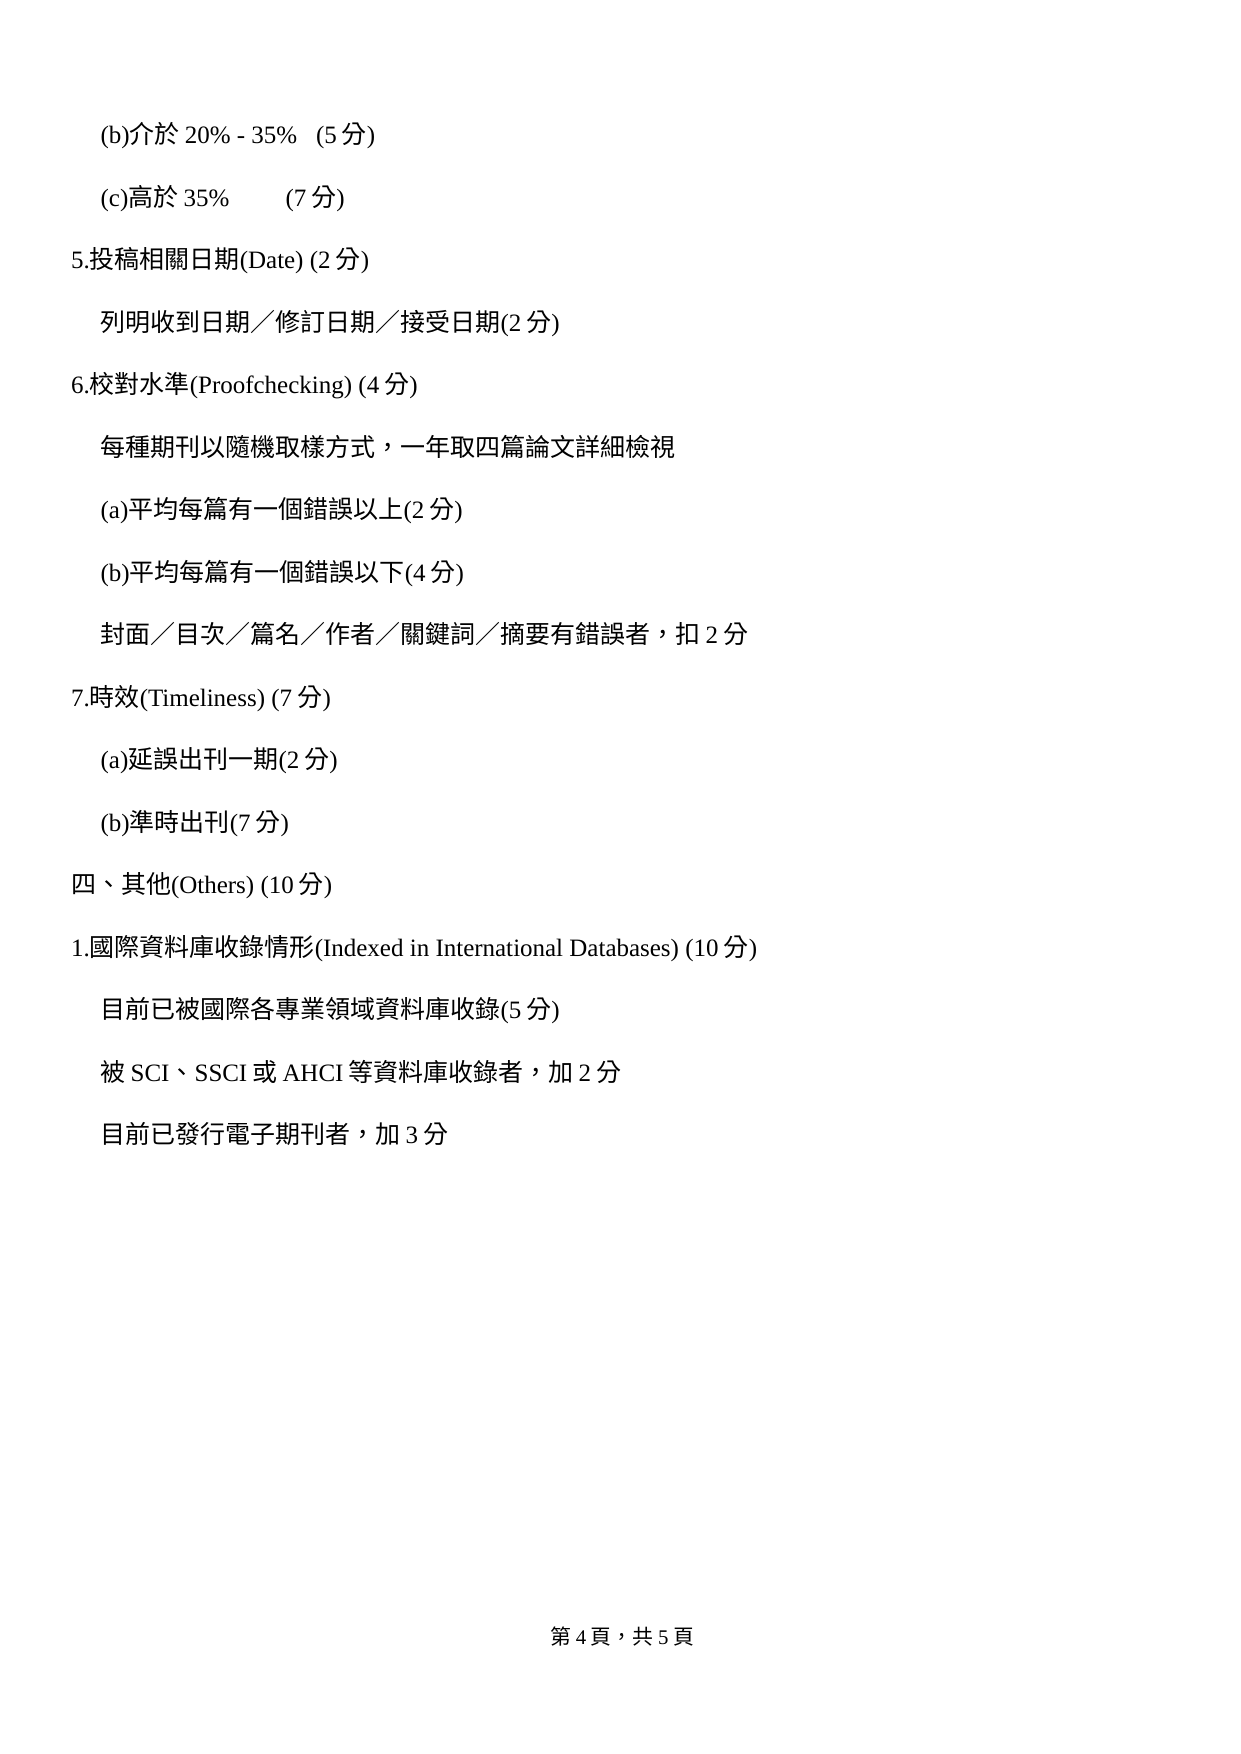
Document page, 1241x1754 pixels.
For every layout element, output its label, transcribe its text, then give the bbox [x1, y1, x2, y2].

text 每種期刊以隨機取樣方式，一年取四篇論文詳細檢視 [100, 403, 1169, 466]
text (a)平均每篇有一個錯誤以上(2分) [100, 466, 1169, 528]
text (b)平均每篇有一個錯誤以下(4分) [100, 528, 1169, 591]
text (b)準時出刊(7分) [100, 778, 1169, 841]
text (c)高於35% (7分) [100, 153, 1169, 216]
text 列明收到日期／修訂日期／接受日期(2分) [100, 278, 1169, 341]
text (a)延誤出刊一期(2分) [100, 716, 1169, 778]
text (b)介於20% - 35% (5分) [100, 91, 1169, 153]
text 5.投稿相關日期(Date) (2分) [71, 216, 1169, 278]
text 被SCI、SSCI或AHCI等資料庫收錄者，加2分 [100, 1028, 1169, 1091]
text 目前已發行電子期刊者，加3分 [100, 1091, 1169, 1153]
text 1.國際資料庫收錄情形(Indexed in International Databases) (10分) [71, 903, 1169, 966]
text 目前已被國際各專業領域資料庫收錄(5分) [100, 966, 1169, 1028]
text 6.校對水準(Proofchecking) (4分) [71, 341, 1169, 403]
text 四、其他(Others) (10分) [71, 841, 1169, 903]
text 封面／目次／篇名／作者／關鍵詞／摘要有錯誤者，扣2分 [100, 591, 1169, 653]
text 7.時效(Timeliness) (7分) [71, 653, 1169, 716]
